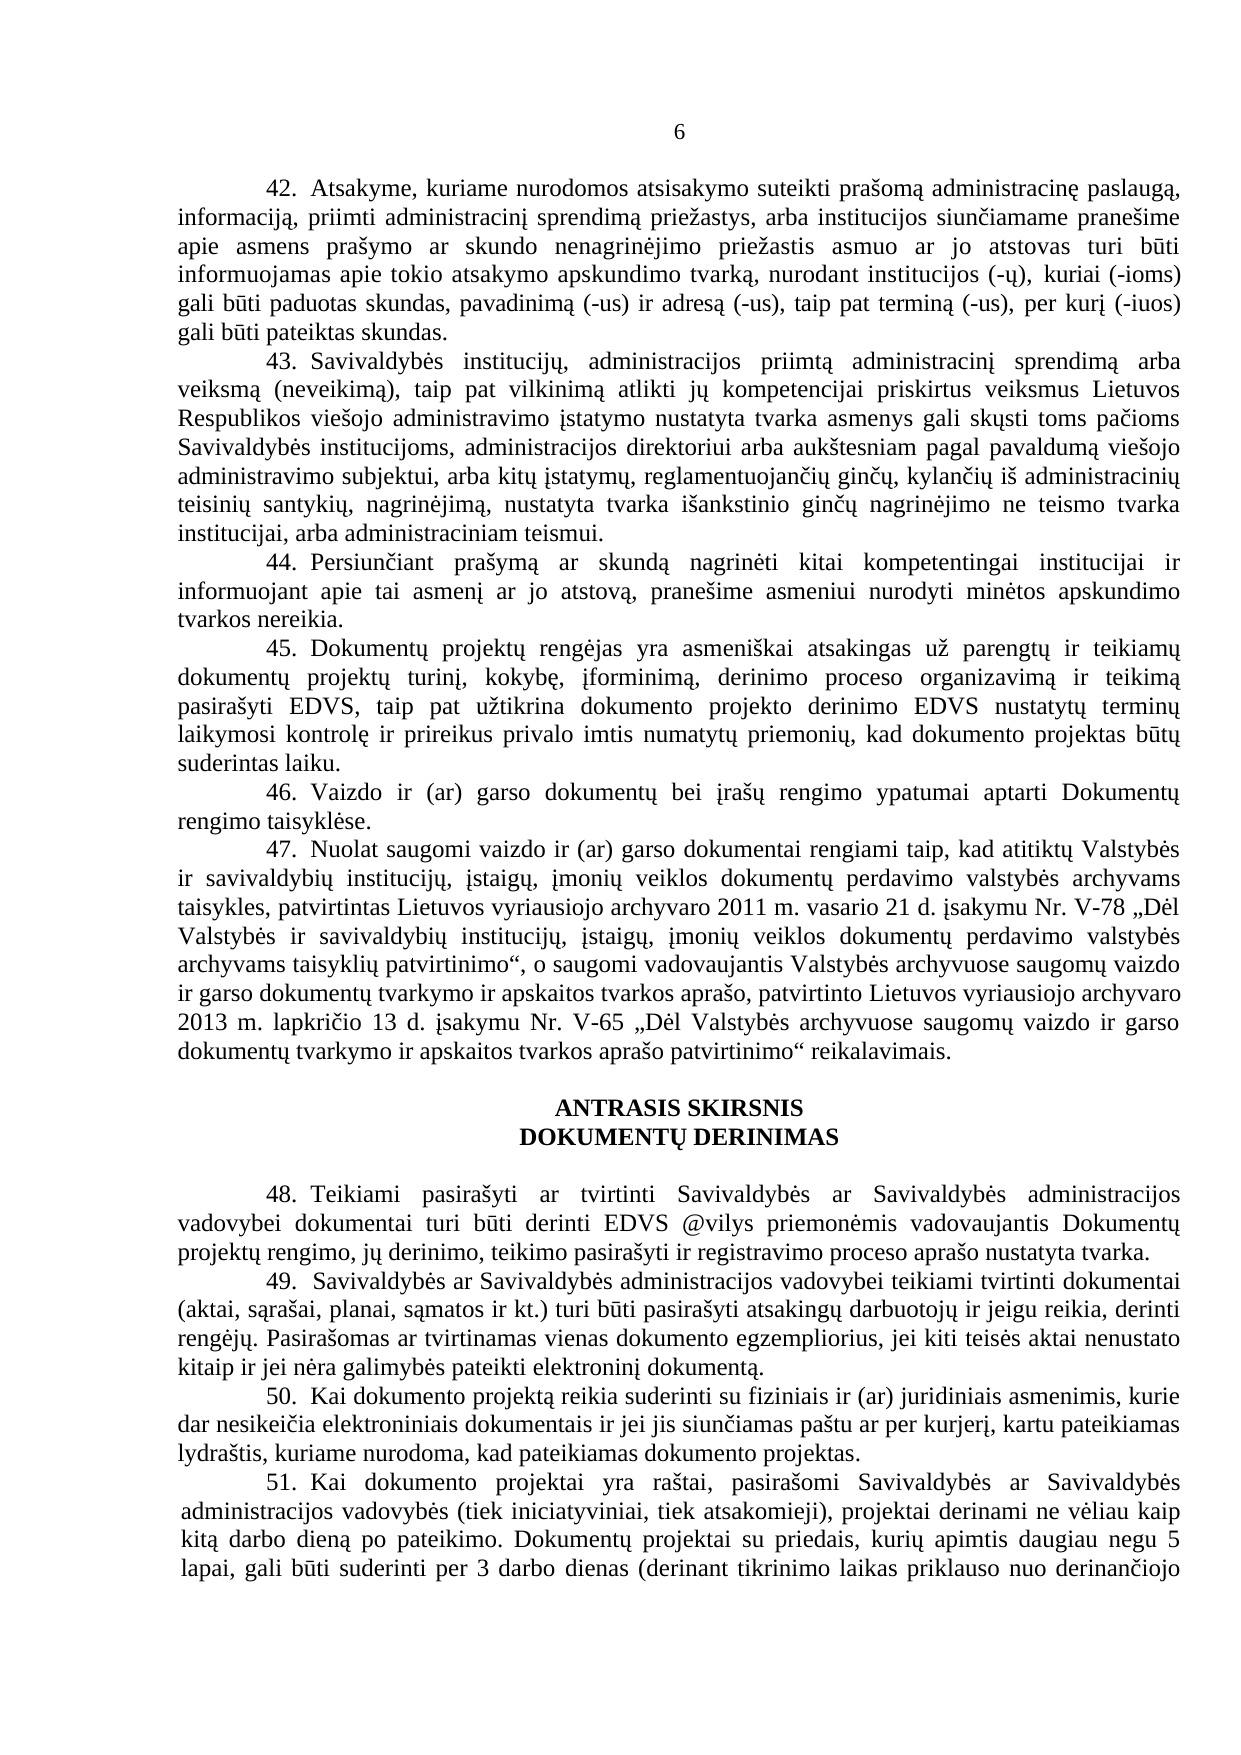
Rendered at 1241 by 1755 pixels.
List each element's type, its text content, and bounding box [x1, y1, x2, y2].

text 46. Vaizdo ir (ar) garso dokumentų bei įrašų rengimo ypatumai aptarti Dokumentų rengimo taisyklėse. [177, 777, 1181, 834]
text DOKUMENTŲ DERINIMAS [177, 1122, 1181, 1151]
text 45. Dokumentų projektų rengėjas yra asmeniškai atsakingas už parengtų ir teikiamų dokumentų projektų turinį, kokybę, įforminimą, derinimo proceso organizavimą ir teikimą pasirašyti EDVS, taip pat užtikrina dokumento projekto derinimo EDVS nustatytų terminų laikymosi kontrolę ir prireikus privalo imtis numatytų priemonių, kad dokumento projektas būtų suderintas laiku. [177, 633, 1181, 777]
text 47. Nuolat saugomi vaizdo ir (ar) garso dokumentai rengiami taip, kad atitiktų Valstybės ir savivaldybių institucijų, įstaigų, įmonių veiklos dokumentų perdavimo valstybės archyvams taisykles, patvirtintas Lietuvos vyriausiojo archyvaro 2011 m. vasario 21 d. įsakymu Nr. V-78 „Dėl Valstybės ir savivaldybių institucijų, įstaigų, įmonių veiklos dokumentų perdavimo valstybės archyvams taisyklių patvirtinimo“, o saugomi vadovaujantis Valstybės archyvuose saugomų vaizdo ir garso dokumentų tvarkymo ir apskaitos tvarkos aprašo, patvirtinto Lietuvos vyriausiojo archyvaro 2013 m. lapkričio 13 d. įsakymu Nr. V-65 „Dėl Valstybės archyvuose saugomų vaizdo ir garso dokumentų tvarkymo ir apskaitos tvarkos aprašo patvirtinimo“ reikalavimais. [177, 834, 1181, 1064]
text 49. Savivaldybės ar Savivaldybės administracijos vadovybei teikiami tvirtinti dokumentai (aktai, sąrašai, planai, sąmatos ir kt.) turi būti pasirašyti atsakingų darbuotojų ir jeigu reikia, derinti rengėjų. Pasirašomas ar tvirtinamas vienas dokumento egzempliorius, jei kiti teisės aktai nenustato kitaip ir jei nėra galimybės pateikti elektroninį dokumentą. [177, 1266, 1181, 1381]
text 43. Savivaldybės institucijų, administracijos priimtą administracinį sprendimą arba veiksmą (neveikimą), taip pat vilkinimą atlikti jų kompetencijai priskirtus veiksmus Lietuvos Respublikos viešojo administravimo įstatymo nustatyta tvarka asmenys gali skųsti toms pačioms Savivaldybės institucijoms, administracijos direktoriui arba aukštesniam pagal pavaldumą viešojo administravimo subjektui, arba kitų įstatymų, reglamentuojančių ginčų, kylančių iš administracinių teisinių santykių, nagrinėjimą, nustatyta tvarka išankstinio ginčų nagrinėjimo ne teismo tvarka institucijai, arba administraciniam teismui. [177, 346, 1181, 547]
text 50. Kai dokumento projektą reikia suderinti su fiziniais ir (ar) juridiniais asmenimis, kurie dar nesikeičia elektroniniais dokumentais ir jei jis siunčiamas paštu ar per kurjerį, kartu pateikiamas lydraštis, kuriame nurodoma, kad pateikiamas dokumento projektas. [177, 1381, 1181, 1467]
text 44. Persiunčiant prašymą ar skundą nagrinėti kitai kompetentingai institucijai ir informuojant apie tai asmenį ar jo atstovą, pranešime asmeniui nurodyti minėtos apskundimo tvarkos nereikia. [177, 547, 1181, 633]
text ANTRASIS SKIRSNIS [177, 1093, 1181, 1122]
text 51. Kai dokumento projektai yra raštai, pasirašomi Savivaldybės ar Savivaldybės administracijos vadovybės (tiek iniciatyviniai, tiek atsakomieji), projektai derinami ne vėliau kaip kitą darbo dieną po pateikimo. Dokumentų projektai su priedais, kurių apimtis daugiau negu 5 lapai, gali būti suderinti per 3 darbo dienas (derinant tikrinimo laikas priklauso nuo derinančiojo [181, 1467, 1181, 1582]
text 48. Teikiami pasirašyti ar tvirtinti Savivaldybės ar Savivaldybės administracijos vadovybei dokumentai turi būti derinti EDVS @vilys priemonėmis vadovaujantis Dokumentų projektų rengimo, jų derinimo, teikimo pasirašyti ir registravimo proceso aprašo nustatyta tvarka. [177, 1179, 1181, 1266]
text 42. Atsakyme, kuriame nurodomos atsisakymo suteikti prašomą administracinę paslaugą, informaciją, priimti administracinį sprendimą priežastys, arba institucijos siunčiamame pranešime apie asmens prašymo ar skundo nenagrinėjimo priežastis asmuo ar jo atstovas turi būti informuojamas apie tokio atsakymo apskundimo tvarką, nurodant institucijos (-ų), kuriai (-ioms) gali būti paduotas skundas, pavadinimą (-us) ir adresą (-us), taip pat terminą (-us), per kurį (-iuos) gali būti pateiktas skundas. [177, 173, 1181, 346]
